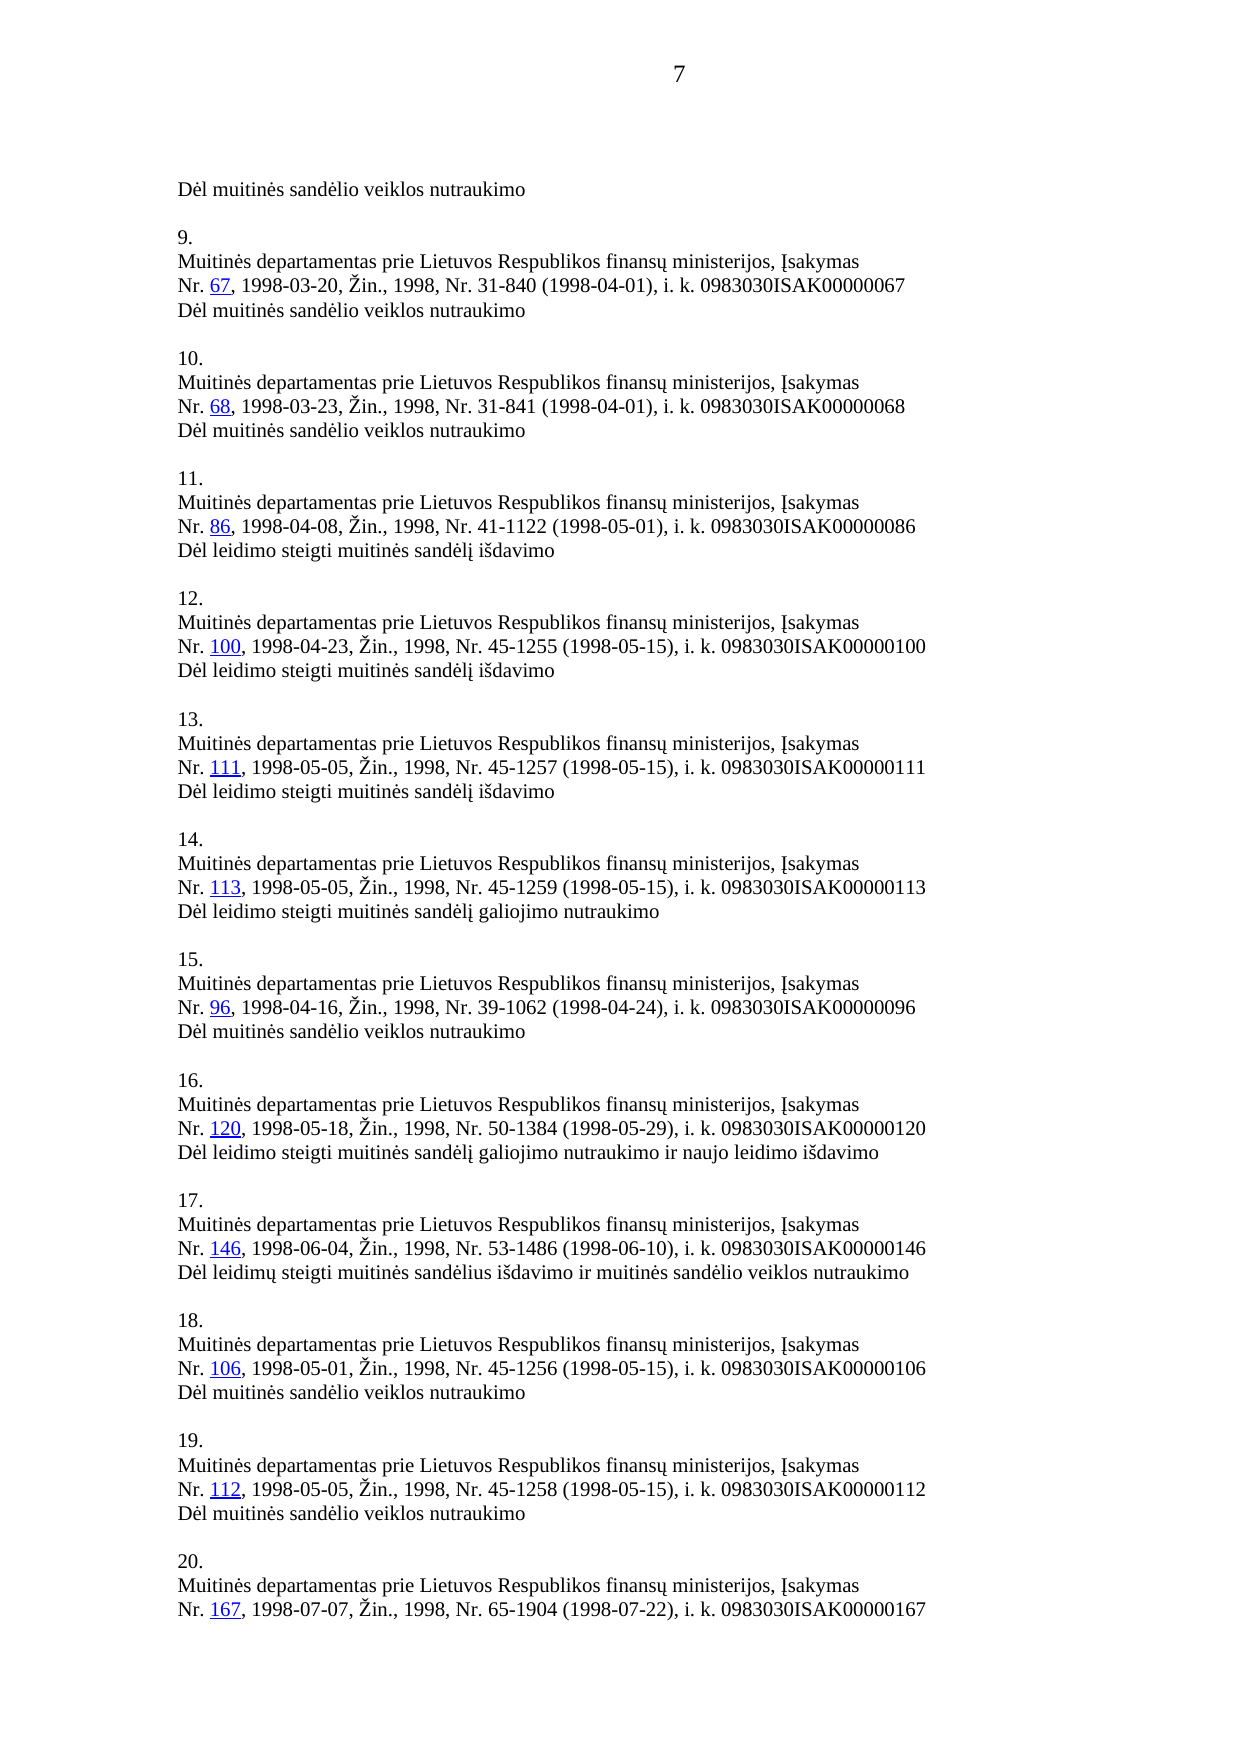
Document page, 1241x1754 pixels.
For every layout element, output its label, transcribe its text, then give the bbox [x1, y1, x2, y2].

text Dėl muitinės sandėlio veiklos nutraukimo [177, 1380, 1181, 1404]
text Muitinės departamentas prie Lietuvos Respublikos finansų ministerijos, Įsakymas [177, 1573, 1181, 1597]
text Nr. 86, 1998-04-08, Žin., 1998, Nr. 41-1122 (1998-05-01), i. k. 0983030ISAK00000086 [177, 514, 1181, 538]
text 16. [177, 1067, 1181, 1092]
text Nr. 120, 1998-05-18, Žin., 1998, Nr. 50-1384 (1998-05-29), i. k. 0983030ISAK00000120 [177, 1116, 1181, 1140]
text Dėl leidimo steigti muitinės sandėlį galiojimo nutraukimo [177, 899, 1181, 923]
text Dėl leidimų steigti muitinės sandėlius išdavimo ir muitinės sandėlio veiklos nutraukimo [177, 1260, 1181, 1284]
text Nr. 106, 1998-05-01, Žin., 1998, Nr. 45-1256 (1998-05-15), i. k. 0983030ISAK00000106 [177, 1356, 1181, 1380]
text 19. [177, 1428, 1181, 1452]
text Nr. 100, 1998-04-23, Žin., 1998, Nr. 45-1255 (1998-05-15), i. k. 0983030ISAK00000100 [177, 634, 1181, 658]
text Nr. 112, 1998-05-05, Žin., 1998, Nr. 45-1258 (1998-05-15), i. k. 0983030ISAK00000112 [177, 1477, 1181, 1501]
text Nr. 67, 1998-03-20, Žin., 1998, Nr. 31-840 (1998-04-01), i. k. 0983030ISAK00000067 [177, 273, 1181, 297]
text Dėl muitinės sandėlio veiklos nutraukimo [177, 1019, 1181, 1043]
text Nr. 146, 1998-06-04, Žin., 1998, Nr. 53-1486 (1998-06-10), i. k. 0983030ISAK00000146 [177, 1236, 1181, 1260]
text Dėl muitinės sandėlio veiklos nutraukimo [177, 297, 1181, 322]
text Muitinės departamentas prie Lietuvos Respublikos finansų ministerijos, Įsakymas [177, 490, 1181, 514]
text Muitinės departamentas prie Lietuvos Respublikos finansų ministerijos, Įsakymas [177, 731, 1181, 755]
text 12. [177, 586, 1181, 610]
text Muitinės departamentas prie Lietuvos Respublikos finansų ministerijos, Įsakymas [177, 1092, 1181, 1116]
text Nr. 96, 1998-04-16, Žin., 1998, Nr. 39-1062 (1998-04-24), i. k. 0983030ISAK00000096 [177, 995, 1181, 1019]
text Muitinės departamentas prie Lietuvos Respublikos finansų ministerijos, Įsakymas [177, 249, 1181, 273]
text Muitinės departamentas prie Lietuvos Respublikos finansų ministerijos, Įsakymas [177, 971, 1181, 995]
text 14. [177, 827, 1181, 851]
text Muitinės departamentas prie Lietuvos Respublikos finansų ministerijos, Įsakymas [177, 370, 1181, 394]
text Muitinės departamentas prie Lietuvos Respublikos finansų ministerijos, Įsakymas [177, 1332, 1181, 1356]
text Muitinės departamentas prie Lietuvos Respublikos finansų ministerijos, Įsakymas [177, 1452, 1181, 1477]
text Dėl leidimo steigti muitinės sandėlį išdavimo [177, 779, 1181, 803]
text Muitinės departamentas prie Lietuvos Respublikos finansų ministerijos, Įsakymas [177, 851, 1181, 875]
text Nr. 113, 1998-05-05, Žin., 1998, Nr. 45-1259 (1998-05-15), i. k. 0983030ISAK00000113 [177, 875, 1181, 899]
text Dėl leidimo steigti muitinės sandėlį išdavimo [177, 658, 1181, 682]
text 9. [177, 225, 1181, 249]
text Muitinės departamentas prie Lietuvos Respublikos finansų ministerijos, Įsakymas [177, 610, 1181, 634]
text Dėl muitinės sandėlio veiklos nutraukimo [177, 1501, 1181, 1525]
text 15. [177, 947, 1181, 971]
text Dėl leidimo steigti muitinės sandėlį išdavimo [177, 538, 1181, 562]
text 18. [177, 1308, 1181, 1332]
text Muitinės departamentas prie Lietuvos Respublikos finansų ministerijos, Įsakymas [177, 1212, 1181, 1236]
text 10. [177, 346, 1181, 370]
text 17. [177, 1188, 1181, 1212]
text Nr. 167, 1998-07-07, Žin., 1998, Nr. 65-1904 (1998-07-22), i. k. 0983030ISAK00000167 [177, 1597, 1181, 1621]
text 13. [177, 707, 1181, 731]
text Dėl muitinės sandėlio veiklos nutraukimo [177, 418, 1181, 442]
text Nr. 111, 1998-05-05, Žin., 1998, Nr. 45-1257 (1998-05-15), i. k. 0983030ISAK00000111 [177, 755, 1181, 779]
text 11. [177, 466, 1181, 490]
text Dėl muitinės sandėlio veiklos nutraukimo [177, 177, 1181, 201]
text Dėl leidimo steigti muitinės sandėlį galiojimo nutraukimo ir naujo leidimo išdavimo [177, 1140, 1181, 1164]
text 20. [177, 1549, 1181, 1573]
text Nr. 68, 1998-03-23, Žin., 1998, Nr. 31-841 (1998-04-01), i. k. 0983030ISAK00000068 [177, 394, 1181, 418]
